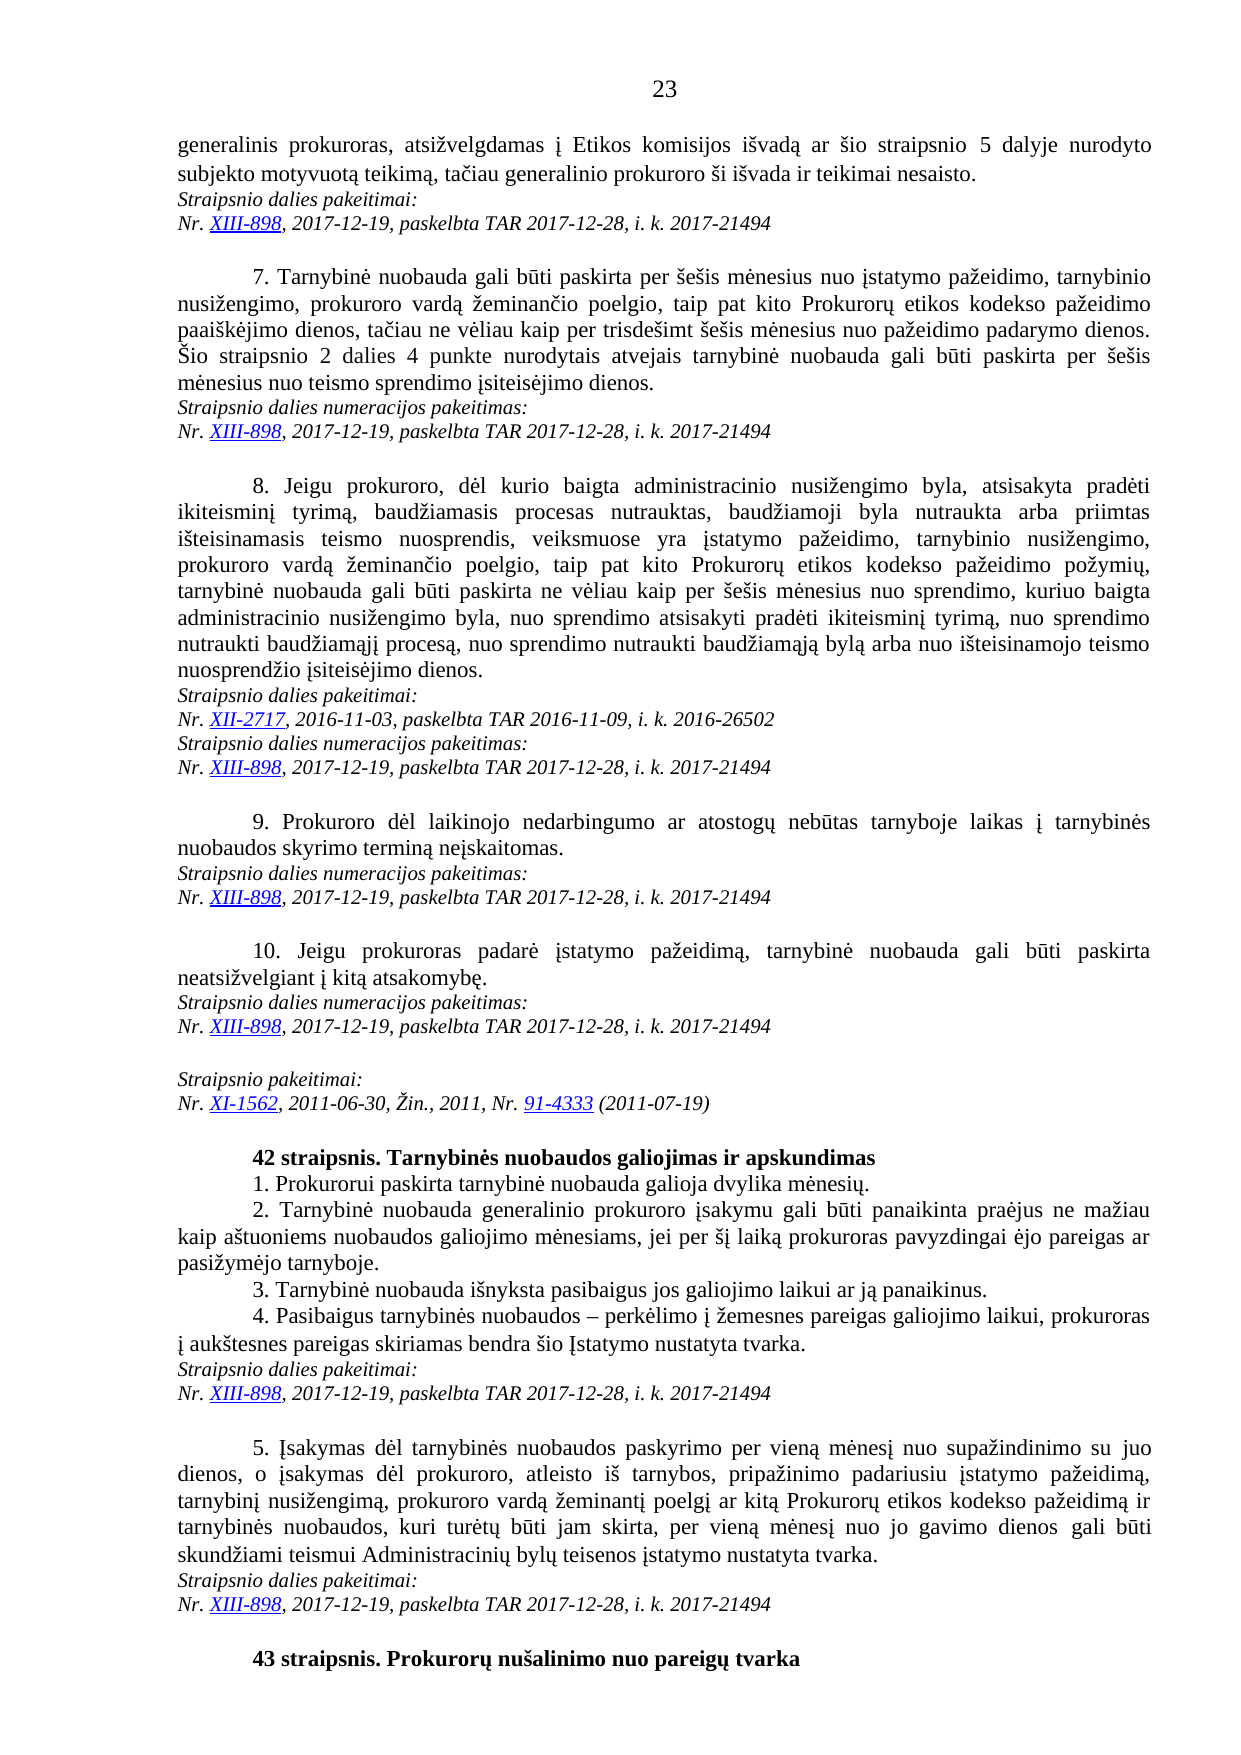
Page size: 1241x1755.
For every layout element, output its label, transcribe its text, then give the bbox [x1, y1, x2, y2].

text generalinis prokuroras, atsižvelgdamas į Etikos komisijos išvadą ar šio straipsnio 5 dalyje nurodyto subjekto motyvuotą teikimą, tačiau generalinio prokuroro ši išvada ir teikimai nesaisto. [177, 131, 1152, 186]
text Straipsnio dalies pakeitimai: [177, 1357, 1152, 1381]
text Nr. XIII-898, 2017-12-19, paskelbta TAR 2017-12-28, i. k. 2017-21494 [177, 1592, 1152, 1616]
text Nr. XIII-898, 2017-12-19, paskelbta TAR 2017-12-28, i. k. 2017-21494 [177, 884, 1152, 909]
text Nr. XI-1562, 2011-06-30, Žin., 2011, Nr. 91-4333 (2011-07-19) [177, 1091, 1152, 1115]
text 10. Jeigu prokuroras padarė įstatymo pažeidimą, tarnybinė nuobauda gali būti paskirta neatsižvelgiant į kitą atsakomybę. [177, 937, 1152, 990]
text Nr. XIII-898, 2017-12-19, paskelbta TAR 2017-12-28, i. k. 2017-21494 [177, 211, 1152, 234]
text Nr. XIII-898, 2017-12-19, paskelbta TAR 2017-12-28, i. k. 2017-21494 [177, 419, 1152, 443]
text Nr. XIII-898, 2017-12-19, paskelbta TAR 2017-12-28, i. k. 2017-21494 [177, 755, 1152, 779]
text Straipsnio dalies pakeitimai: [177, 186, 1152, 211]
text Straipsnio dalies numeracijos pakeitimas: [177, 861, 1152, 884]
text Nr. XIII-898, 2017-12-19, paskelbta TAR 2017-12-28, i. k. 2017-21494 [177, 1014, 1152, 1038]
text Straipsnio dalies pakeitimai: [177, 1568, 1152, 1592]
text 5. Įsakymas dėl tarnybinės nuobaudos paskyrimo per vieną mėnesį nuo supažindinimo su juo dienos, o įsakymas dėl prokuroro, atleisto iš tarnybos, pripažinimo padariusiu įstatymo pažeidimą, tarnybinį nusižengimą, prokuroro vardą žeminantį poelgį ar kitą Prokurorų etikos kodekso pažeidimą ir tarnybinės nuobaudos, kuri turėtų būti jam skirta, per vieną mėnesį nuo jo gavimo dienos gali būti skundžiami teismui Administracinių bylų teisenos įstatymo nustatyta tvarka. [177, 1434, 1152, 1568]
text 1. Prokurorui paskirta tarnybinė nuobauda galioja dvylika mėnesių. [177, 1170, 1152, 1197]
text Straipsnio dalies numeracijos pakeitimas: [177, 731, 1152, 755]
text 4. Pasibaigus tarnybinės nuobaudos – perkėlimo į žemesnes pareigas galiojimo laikui, prokuroras į aukštesnes pareigas skiriamas bendra šio Įstatymo nustatyta tvarka. [177, 1302, 1152, 1357]
text 7. Tarnybinė nuobauda gali būti paskirta per šešis mėnesius nuo įstatymo pažeidimo, tarnybinio nusižengimo, prokuroro vardą žeminančio poelgio, taip pat kito Prokurorų etikos kodekso pažeidimo paaiškėjimo dienos, tačiau ne vėliau kaip per trisdešimt šešis mėnesius nuo pažeidimo padarymo dienos. Šio straipsnio 2 dalies 4 punkte nurodytais atvejais tarnybinė nuobauda gali būti paskirta per šešis mėnesius nuo teismo sprendimo įsiteisėjimo dienos. [177, 263, 1152, 395]
text 9. Prokuroro dėl laikinojo nedarbingumo ar atostogų nebūtas tarnyboje laikas į tarnybinės nuobaudos skyrimo terminą neįskaitomas. [177, 808, 1152, 861]
text 2. Tarnybinė nuobauda generalinio prokuroro įsakymu gali būti panaikinta praėjus ne mažiau kaip aštuoniems nuobaudos galiojimo mėnesiams, jei per šį laiką prokuroras pavyzdingai ėjo pareigas ar pasižymėjo tarnyboje. [177, 1197, 1152, 1276]
text Straipsnio dalies numeracijos pakeitimas: [177, 990, 1152, 1014]
text 42 straipsnis. Tarnybinės nuobaudos galiojimas ir apskundimas [177, 1144, 1152, 1170]
text 43 straipsnis. Prokurorų nušalinimo nuo pareigų tvarka [177, 1645, 1152, 1671]
text Straipsnio pakeitimai: [177, 1067, 1152, 1091]
text 3. Tarnybinė nuobauda išnyksta pasibaigus jos galiojimo laikui ar ją panaikinus. [177, 1276, 1152, 1302]
text Nr. XII-2717, 2016-11-03, paskelbta TAR 2016-11-09, i. k. 2016-26502 [177, 707, 1152, 731]
text Nr. XIII-898, 2017-12-19, paskelbta TAR 2017-12-28, i. k. 2017-21494 [177, 1381, 1152, 1405]
text 8. Jeigu prokuroro, dėl kurio baigta administracinio nusižengimo byla, atsisakyta pradėti ikiteisminį tyrimą, baudžiamasis procesas nutrauktas, baudžiamoji byla nutraukta arba priimtas išteisinamasis teismo nuosprendis, veiksmuose yra įstatymo pažeidimo, tarnybinio nusižengimo, prokuroro vardą žeminančio poelgio, taip pat kito Prokurorų etikos kodekso pažeidimo požymių, tarnybinė nuobauda gali būti paskirta ne vėliau kaip per šešis mėnesius nuo sprendimo, kuriuo baigta administracinio nusižengimo byla, nuo sprendimo atsisakyti pradėti ikiteisminį tyrimą, nuo sprendimo nutraukti baudžiamąjį procesą, nuo sprendimo nutraukti baudžiamąją bylą arba nuo išteisinamojo teismo nuosprendžio įsiteisėjimo dienos. [177, 472, 1152, 683]
text Straipsnio dalies pakeitimai: [177, 683, 1152, 707]
text Straipsnio dalies numeracijos pakeitimas: [177, 395, 1152, 419]
